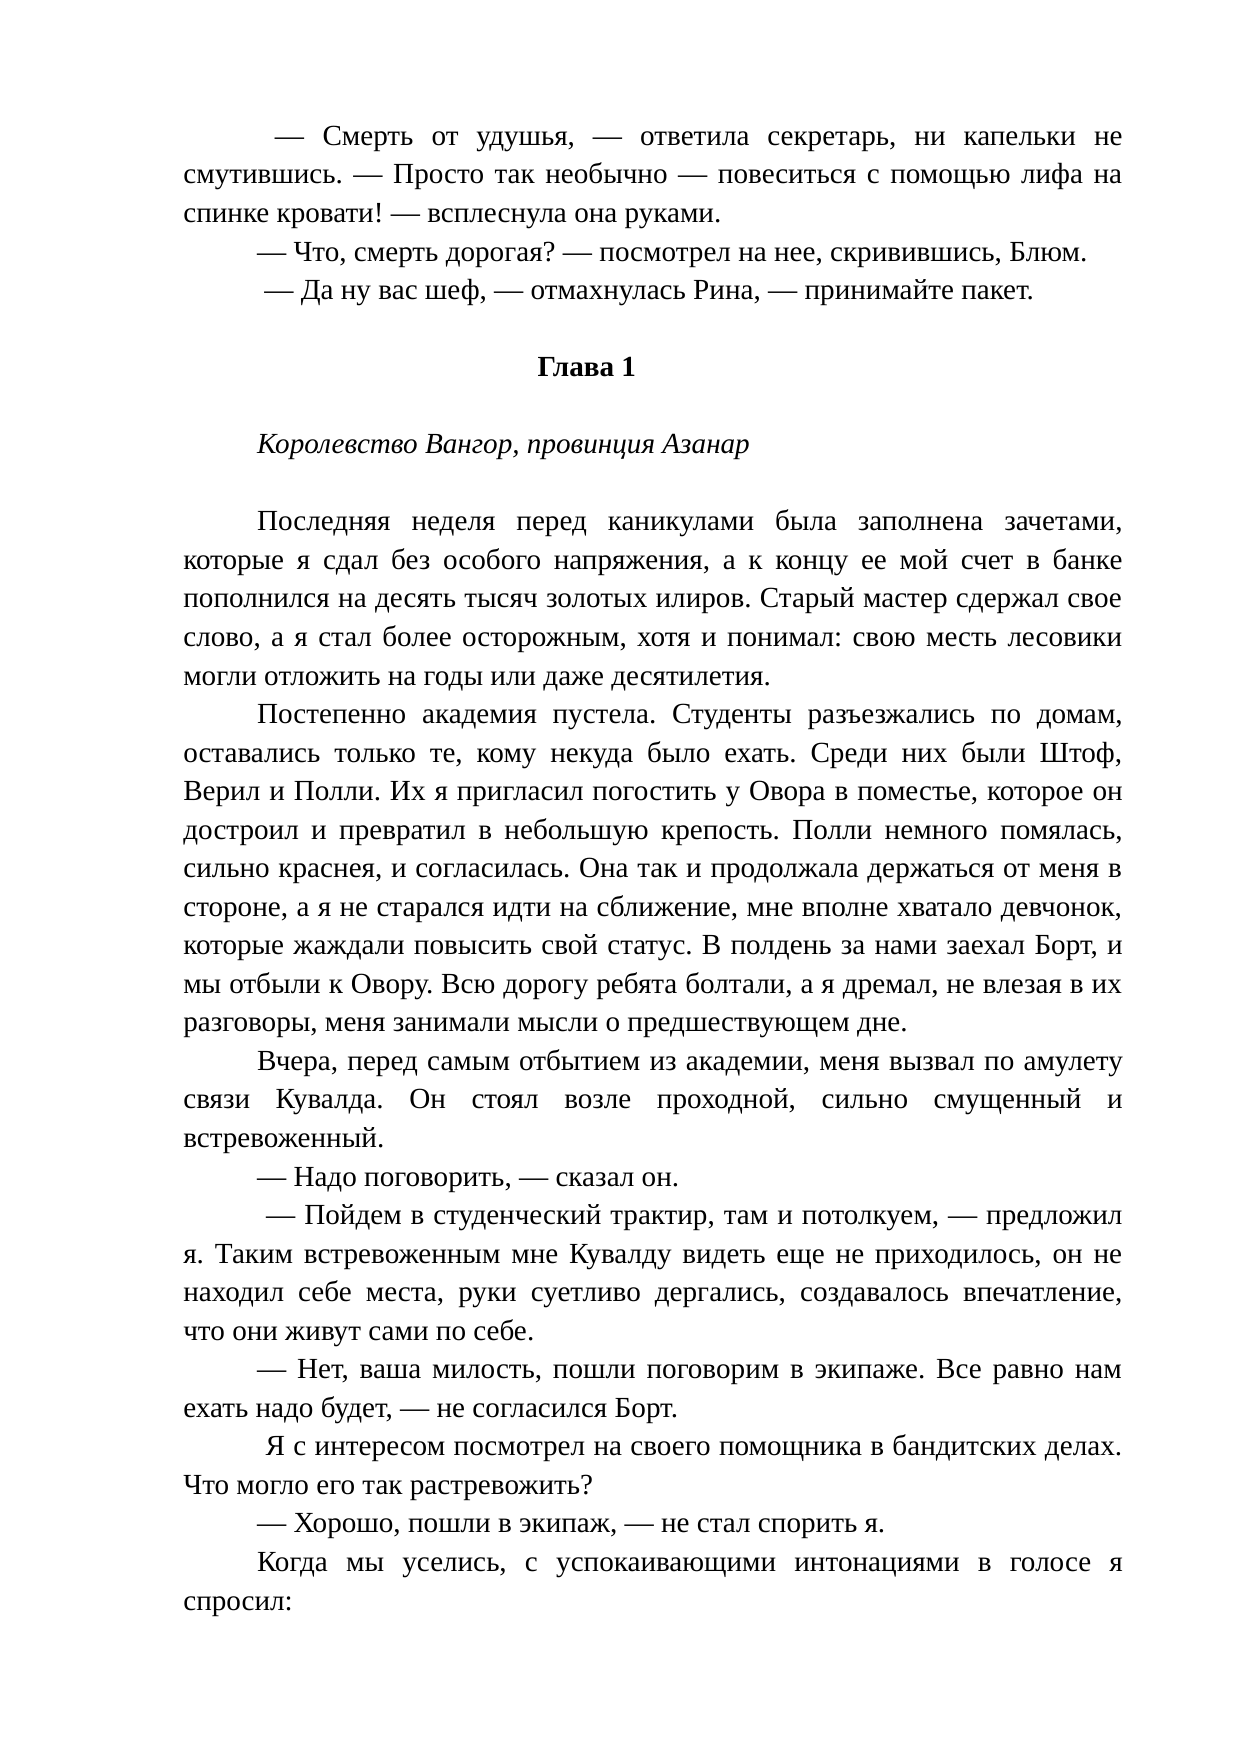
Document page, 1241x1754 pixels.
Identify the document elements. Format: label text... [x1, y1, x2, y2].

text Когда мы уселись, с успокаивающими интонациями в голосе я спросил: [183, 1544, 1123, 1616]
text — Надо поговорить, — сказал он. [183, 1159, 1123, 1192]
text Вчера, перед самым отбытием из академии, меня вызвал по амулету связи Кувалда. Он стоял возле проходной, сильно смущенный и встревоженный. [183, 1043, 1123, 1154]
text — Что, смерть дорогая? — посмотрел на нее, скривившись, Блюм. [183, 234, 1123, 267]
text Глава 1 [537, 349, 1123, 383]
text Королевство Вангор, провинция Азанар [183, 426, 1123, 460]
text — Да ну вас шеф, — отмахнулась Рина, — принимайте пакет. [183, 272, 1123, 306]
text Постепенно академия пустела. Студенты разъезжались по домам, оставались только те, кому некуда было ехать. Среди них были Штоф, Верил и Полли. Их я пригласил погостить у Овора в поместье, которое он достроил и превратил в небольшую крепость. Полли немного помялась, сильно краснея, и согласилась. Она так и продолжала держаться от меня в стороне, а я не старался идти на сближение, мне вполне хватало девчонок, которые жаждали повысить свой статус. В полдень за нами заехал Борт, и мы отбыли к Овору. Всю дорогу ребята болтали, а я дремал, не влезая в их разговоры, меня занимали мысли о предшествующем дне. [183, 696, 1123, 1038]
text — Нет, ваша милость, пошли поговорим в экипаже. Все равно нам ехать надо будет, — не согласился Борт. [183, 1351, 1123, 1423]
text — Пойдем в студенческий трактир, там и потолкуем, — предложил я. Таким встревоженным мне Кувалду видеть еще не приходилось, он не находил себе места, руки суетливо дергались, создавалось впечатление, что они живут сами по себе. [183, 1197, 1123, 1346]
text — Хорошо, пошли в экипаж, — не стал спорить я. [183, 1506, 1123, 1539]
text Я с интересом посмотрел на своего помощника в бандитских делах. Что могло его так растревожить? [183, 1428, 1123, 1501]
text — Смерть от удушья, — ответила секретарь, ни капельки не смутившись. — Просто так необычно — повеситься с помощью лифа на спинке кровати! — всплеснула она руками. [183, 118, 1123, 229]
text Последняя неделя перед каникулами была заполнена зачетами, которые я сдал без особого напряжения, а к концу ее мой счет в банке пополнился на десять тысяч золотых илиров. Старый мастер сдержал свое слово, а я стал более осторожным, хотя и понимал: свою месть лесовики могли отложить на годы или даже десятилетия. [183, 503, 1123, 691]
